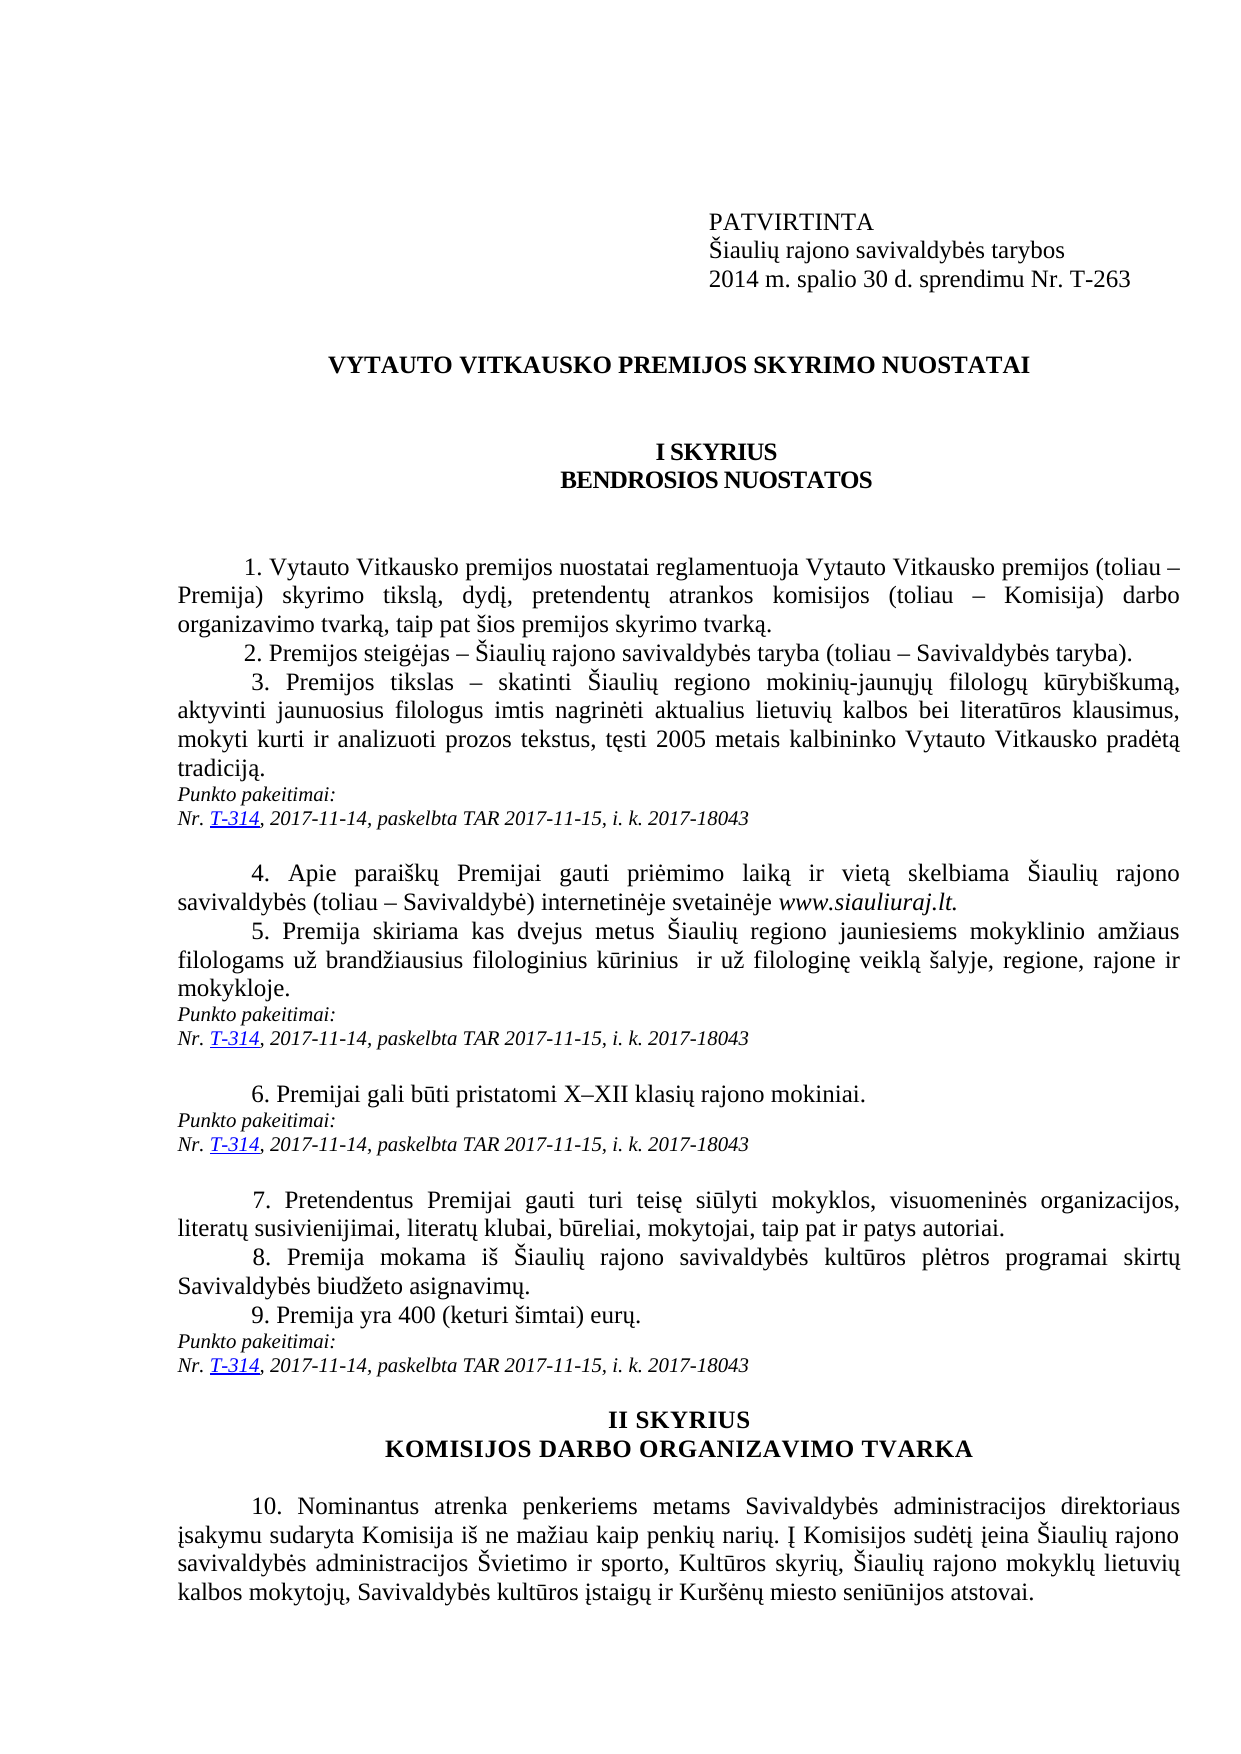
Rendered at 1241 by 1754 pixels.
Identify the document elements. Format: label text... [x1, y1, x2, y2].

text Nr. T-314, 2017-11-14, paskelbta TAR 2017-11-15, i. k. 2017-18043 [177, 806, 1181, 830]
text 6. Premijai gali būti pristatomi X–XII klasių rajono mokiniai. [177, 1079, 1181, 1108]
text Šiaulių rajono savivaldybės tarybos [709, 235, 1181, 264]
text KOMISIJOS DARBO ORGANIZAVIMO TVARKA [177, 1434, 1181, 1463]
text Punkto pakeitimai: [177, 782, 1181, 806]
text 7. Pretendentus Premijai gauti turi teisę siūlyti mokyklos, visuomeninės organizacijos, literatų susivienijimai, literatų klubai, būreliai, mokytojai, taip pat ir patys autoriai. [177, 1185, 1181, 1242]
text 1. Vytauto Vitkausko premijos nuostatai reglamentuoja Vytauto Vitkausko premijos (toliau – Premija) skyrimo tikslą, dydį, pretendentų atrankos komisijos (toliau – Komisija) darbo organizavimo tvarką, taip pat šios premijos skyrimo tvarką. [177, 552, 1181, 638]
text 5. Premija skiriama kas dvejus metus Šiaulių regiono jauniesiems mokyklinio amžiaus filologams už brandžiausius filologinius kūrinius ir už filologinę veiklą šalyje, regione, rajone ir mokykloje. [177, 916, 1181, 1002]
text Nr. T-314, 2017-11-14, paskelbta TAR 2017-11-15, i. k. 2017-18043 [177, 1353, 1181, 1377]
text II SKYRIUS [177, 1405, 1181, 1434]
text Nr. T-314, 2017-11-14, paskelbta TAR 2017-11-15, i. k. 2017-18043 [177, 1132, 1181, 1156]
text BENDROSIOS NUOSTATOS [252, 465, 1181, 494]
text Punkto pakeitimai: [177, 1108, 1181, 1132]
text 8. Premija mokama iš Šiaulių rajono savivaldybės kultūros plėtros programai skirtų Savivaldybės biudžeto asignavimų. [177, 1242, 1181, 1300]
text 2. Premijos steigėjas – Šiaulių rajono savivaldybės taryba (toliau – Savivaldybės taryba). [177, 638, 1181, 667]
text VYTAUTO VITKAUSKO PREMIJOS SKYRIMO NUOSTATAI [177, 350, 1181, 379]
text 3. Premijos tikslas – skatinti Šiaulių regiono mokinių-jaunųjų filologų kūrybiškumą, aktyvinti jaunuosius filologus imtis nagrinėti aktualius lietuvių kalbos bei literatūros klausimus, mokyti kurti ir analizuoti prozos tekstus, tęsti 2005 metais kalbininko Vytauto Vitkausko pradėtą tradiciją. [177, 667, 1181, 782]
text 2014 m. spalio 30 d. sprendimu Nr. T-263 [709, 264, 1181, 293]
text Punkto pakeitimai: [177, 1002, 1181, 1026]
text PATVIRTINTA [709, 207, 1181, 235]
text 10. Nominantus atrenka penkeriems metams Savivaldybės administracijos direktoriaus įsakymu sudaryta Komisija iš ne mažiau kaip penkių narių. Į Komisijos sudėtį įeina Šiaulių rajono savivaldybės administracijos Švietimo ir sporto, Kultūros skyrių, Šiaulių rajono mokyklų lietuvių kalbos mokytojų, Savivaldybės kultūros įstaigų ir Kuršėnų miesto seniūnijos atstovai. [177, 1492, 1181, 1606]
text Nr. T-314, 2017-11-14, paskelbta TAR 2017-11-15, i. k. 2017-18043 [177, 1026, 1181, 1050]
text 9. Premija yra 400 (keturi šimtai) eurų. [177, 1300, 1181, 1328]
text 4. Apie paraiškų Premijai gauti priėmimo laiką ir vietą skelbiama Šiaulių rajono savivaldybės (toliau – Savivaldybė) internetinėje svetainėje www.siauliuraj.lt. [177, 858, 1181, 916]
text I SKYRIUS [252, 437, 1181, 465]
text Punkto pakeitimai: [177, 1328, 1181, 1353]
